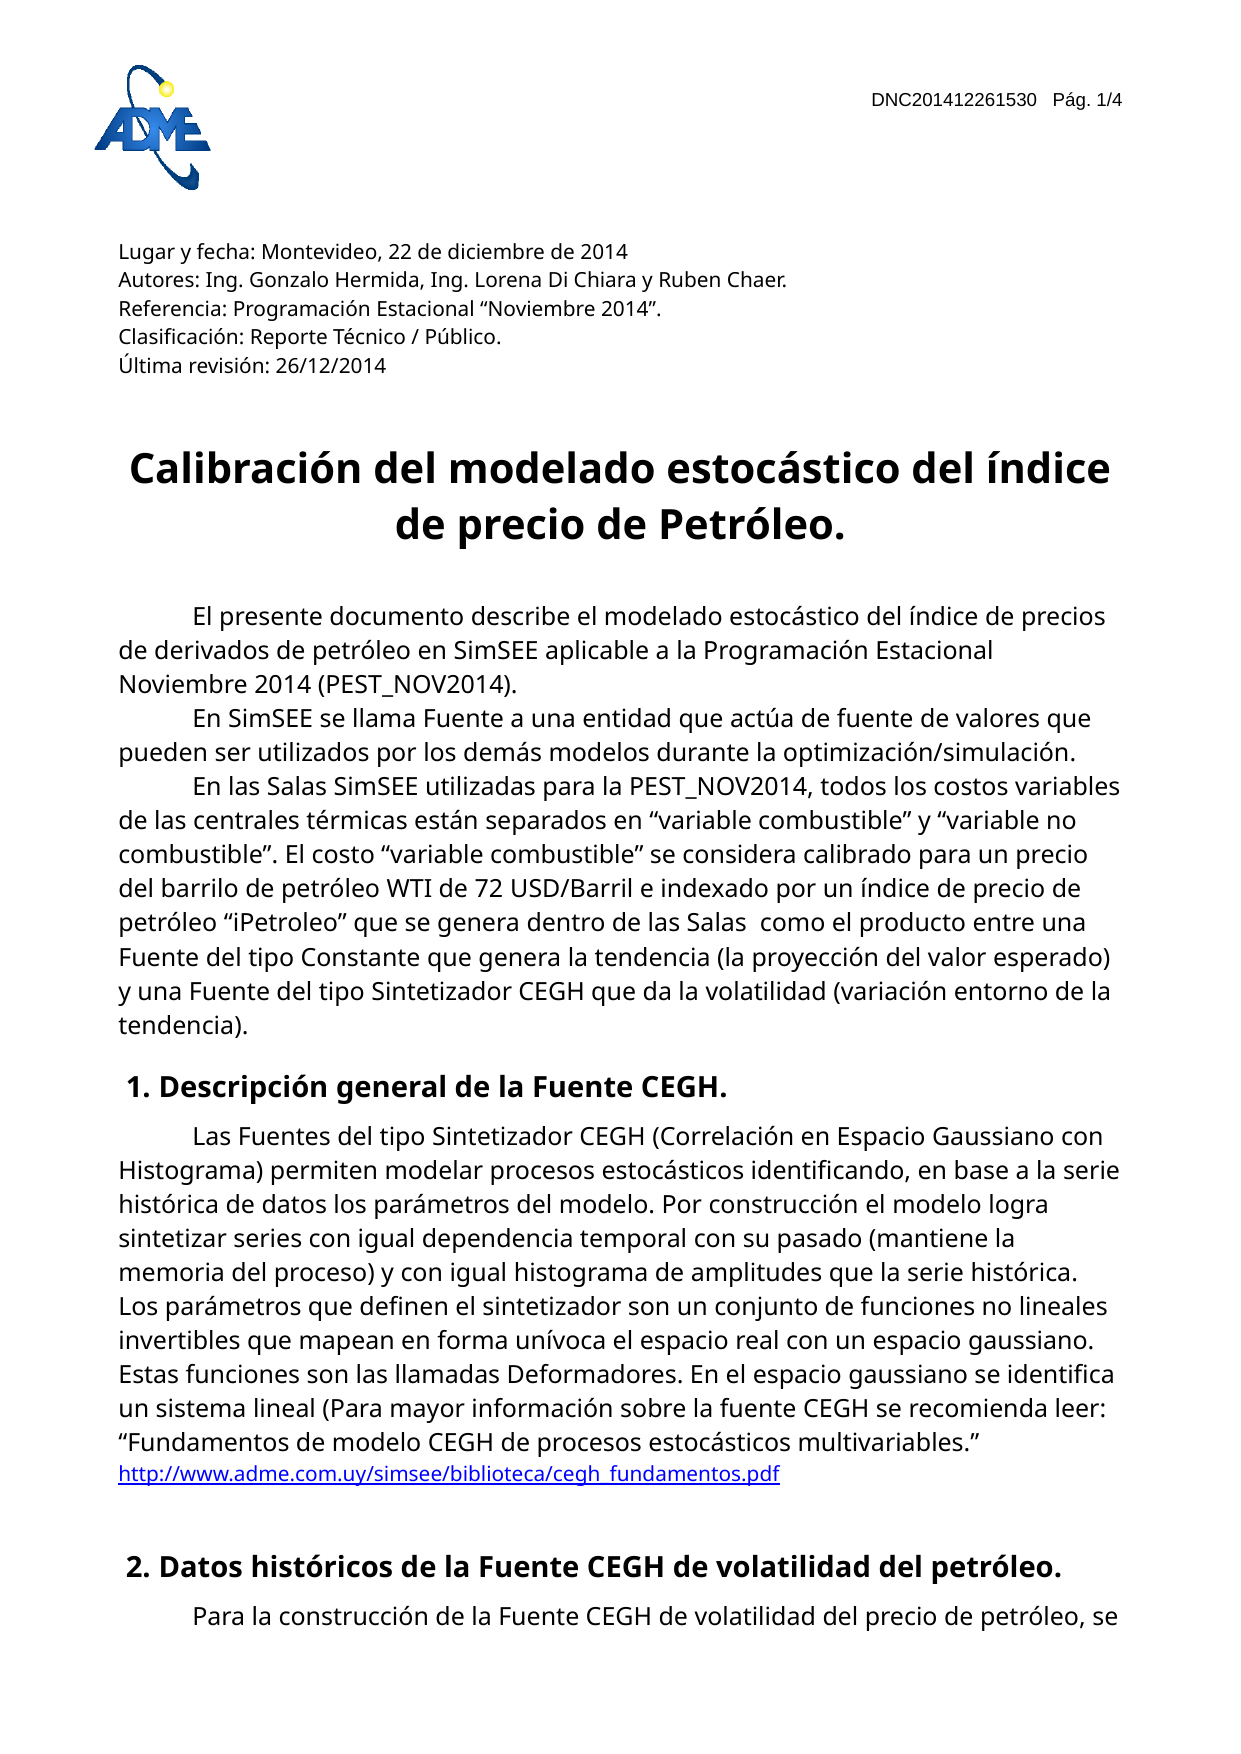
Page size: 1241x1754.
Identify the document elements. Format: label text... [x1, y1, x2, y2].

text Última revisión: 26/12/2014 [118, 351, 1122, 379]
text Lugar y fecha: Montevideo, 22 de diciembre de 2014 [118, 237, 1122, 266]
text El presente documento describe el modelado estocástico del índice de precios de derivados de petróleo en SimSEE aplicable a la Programación Estacional Noviembre 2014 (PEST_NOV2014). [118, 598, 1122, 701]
text Para la construcción de la Fuente CEGH de volatilidad del precio de petróleo, se [118, 1599, 1122, 1633]
text Las Fuentes del tipo Sintetizador CEGH (Correlación en Espacio Gaussiano con Histograma) permiten modelar procesos estocásticos identificando, en base a la serie histórica de datos los parámetros del modelo. Por construcción el modelo logra sintetizar series con igual dependencia temporal con su pasado (mantiene la memoria del proceso) y con igual histograma de amplitudes que la serie histórica. Los parámetros que definen el sintetizador son un conjunto de funciones no lineales invertibles que mapean en forma unívoca el espacio real con un espacio gaussiano. Estas funciones son las llamadas Deformadores. En el espacio gaussiano se identifica un sistema lineal (Para mayor información sobre la fuente CEGH se recomienda leer: “Fundamentos de modelo CEGH de procesos estocásticos multivariables.” http://www.adme.com.uy/simsee/biblioteca/cegh_fundamentos.pdf [118, 1118, 1122, 1488]
subtitle Descripción general de la Fuente CEGH. [118, 1066, 1122, 1106]
text Clasificación: Reporte Técnico / Público. [118, 322, 1122, 351]
picture [94, 65, 214, 192]
text En SimSEE se llama Fuente a una entidad que actúa de fuente de valores que pueden ser utilizados por los demás modelos durante la optimización/simulación. [118, 701, 1122, 769]
subtitle Datos históricos de la Fuente CEGH de volatilidad del petróleo. [118, 1547, 1122, 1586]
text Referencia: Programación Estacional “Noviembre 2014”. [118, 294, 1122, 322]
text Autores: Ing. Gonzalo Hermida, Ing. Lorena Di Chiara y Ruben Chaer. [118, 266, 1122, 294]
text En las Salas SimSEE utilizadas para la PEST_NOV2014, todos los costos variables de las centrales térmicas están separados en “variable combustible” y “variable no combustible”. El costo “variable combustible” se considera calibrado para un precio del barrilo de petróleo WTI de 72 USD/Barril e indexado por un índice de precio de petróleo “iPetroleo” que se genera dentro de las Salas como el producto entre una Fuente del tipo Constante que genera la tendencia (la proyección del valor esperado) y una Fuente del tipo Sintetizador CEGH que da la volatilidad (variación entorno de la tendencia). [118, 769, 1122, 1041]
subtitle Calibración del modelado estocástico del índice de precio de Petróleo. [118, 438, 1122, 552]
